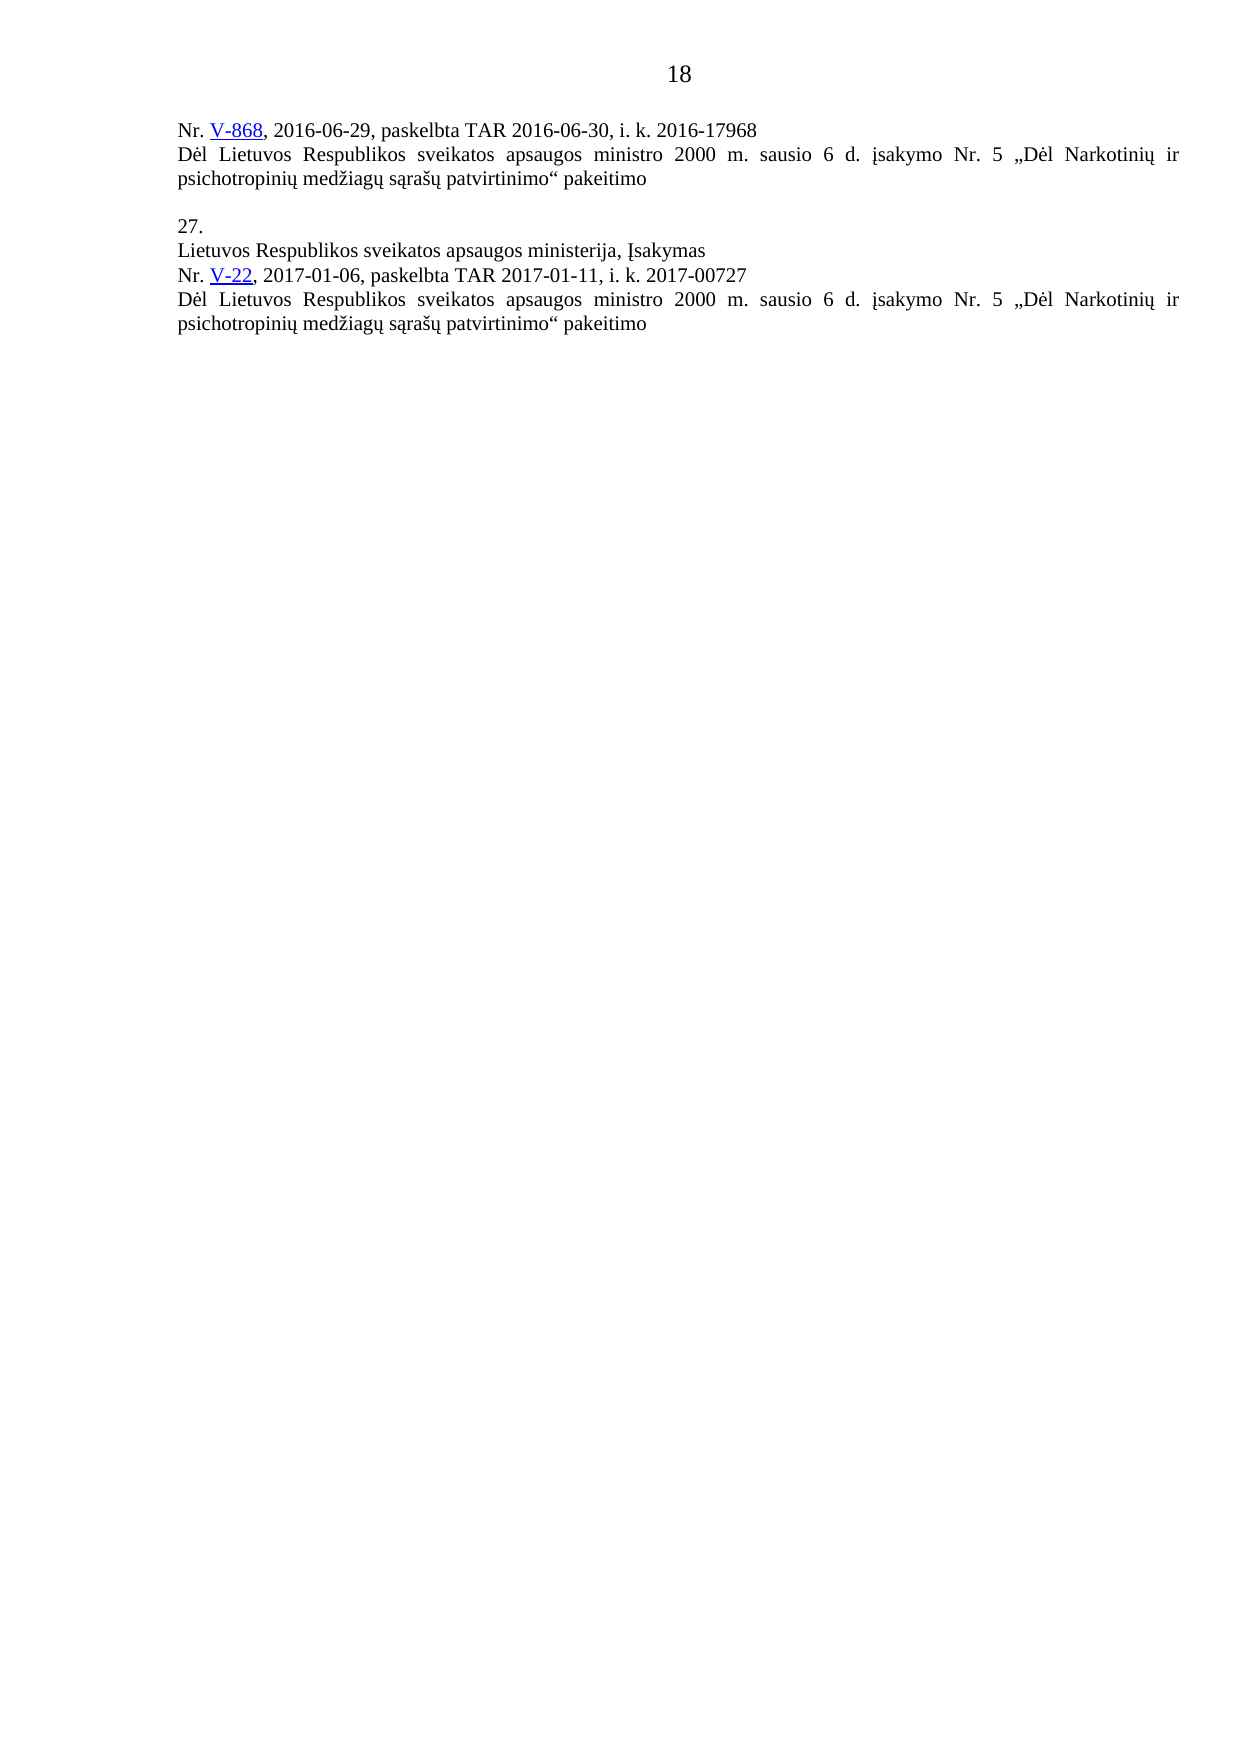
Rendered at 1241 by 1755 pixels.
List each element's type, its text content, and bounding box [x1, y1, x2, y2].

text Nr. V-868, 2016-06-29, paskelbta TAR 2016-06-30, i. k. 2016-17968 [177, 118, 1181, 142]
text Dėl Lietuvos Respublikos sveikatos apsaugos ministro 2000 m. sausio 6 d. įsakymo Nr. 5 „Dėl Narkotinių ir psichotropinių medžiagų sąrašų patvirtinimo“ pakeitimo [177, 287, 1181, 335]
text Dėl Lietuvos Respublikos sveikatos apsaugos ministro 2000 m. sausio 6 d. įsakymo Nr. 5 „Dėl Narkotinių ir psichotropinių medžiagų sąrašų patvirtinimo“ pakeitimo [177, 142, 1181, 190]
text Lietuvos Respublikos sveikatos apsaugos ministerija, Įsakymas [177, 238, 1181, 262]
text Nr. V-22, 2017-01-06, paskelbta TAR 2017-01-11, i. k. 2017-00727 [177, 262, 1181, 287]
text 27. [177, 214, 1181, 238]
